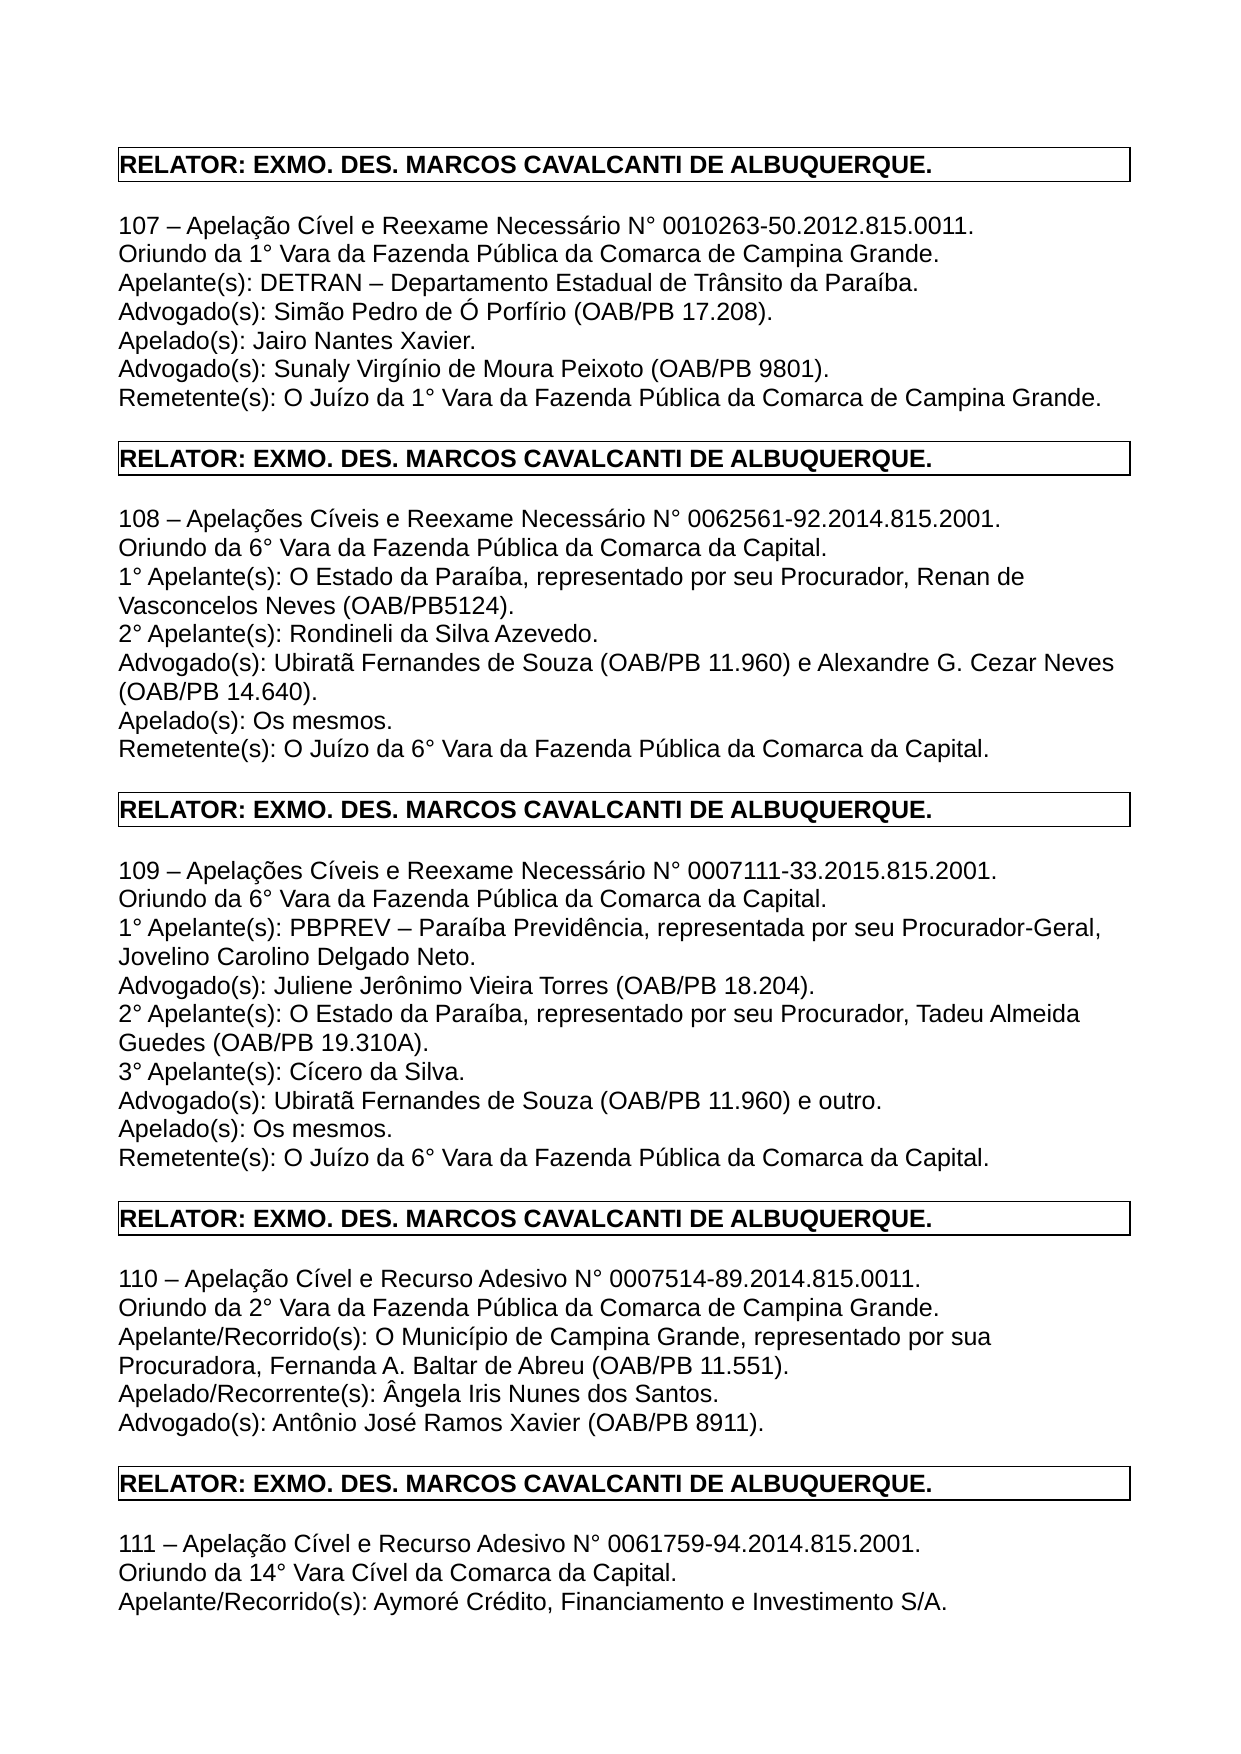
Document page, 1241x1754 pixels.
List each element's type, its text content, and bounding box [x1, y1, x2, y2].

text RELATOR: EXMO. DES. MARCOS CAVALCANTI DE ALBUQUERQUE. [119, 442, 1129, 474]
text 2° Apelante(s): O Estado da Paraíba, representado por seu Procurador, Tadeu Almeida Guedes (OAB/PB 19.310A). [118, 999, 1122, 1057]
text Apelado/Recorrente(s): Ângela Iris Nunes dos Santos. [118, 1379, 1122, 1408]
text Apelado(s): Os mesmos. [118, 706, 1122, 734]
text Apelante/Recorrido(s): O Município de Campina Grande, representado por sua Procuradora, Fernanda A. Baltar de Abreu (OAB/PB 11.551). [118, 1322, 1122, 1379]
text Apelado(s): Jairo Nantes Xavier. [118, 326, 1122, 354]
text RELATOR: EXMO. DES. MARCOS CAVALCANTI DE ALBUQUERQUE. [119, 793, 1129, 826]
text Apelante/Recorrido(s): Aymoré Crédito, Financiamento e Investimento S/A. [118, 1587, 1122, 1616]
text 1° Apelante(s): PBPREV – Paraíba Previdência, representada por seu Procurador-Geral, Jovelino Carolino Delgado Neto. [118, 913, 1122, 971]
text Oriundo da 14° Vara Cível da Comarca da Capital. [118, 1558, 1122, 1587]
text Remetente(s): O Juízo da 6° Vara da Fazenda Pública da Comarca da Capital. [118, 734, 1122, 763]
text Remetente(s): O Juízo da 1° Vara da Fazenda Pública da Comarca de Campina Grande. [118, 383, 1122, 412]
text Oriundo da 6° Vara da Fazenda Pública da Comarca da Capital. [118, 533, 1122, 562]
text 111 – Apelação Cível e Recurso Adesivo N° 0061759-94.2014.815.2001. [118, 1529, 1122, 1558]
text Remetente(s): O Juízo da 6° Vara da Fazenda Pública da Comarca da Capital. [118, 1143, 1122, 1172]
text Advogado(s): Ubiratã Fernandes de Souza (OAB/PB 11.960) e Alexandre G. Cezar Neves (OAB/PB 14.640). [118, 648, 1122, 706]
text Oriundo da 2° Vara da Fazenda Pública da Comarca de Campina Grande. [118, 1293, 1122, 1322]
text Advogado(s): Antônio José Ramos Xavier (OAB/PB 8911). [118, 1408, 1122, 1437]
text 110 – Apelação Cível e Recurso Adesivo N° 0007514-89.2014.815.0011. [118, 1264, 1122, 1293]
text Oriundo da 1° Vara da Fazenda Pública da Comarca de Campina Grande. [118, 239, 1122, 268]
text 1° Apelante(s): O Estado da Paraíba, representado por seu Procurador, Renan de Vasconcelos Neves (OAB/PB5124). [118, 562, 1122, 619]
text 2° Apelante(s): Rondineli da Silva Azevedo. [118, 619, 1122, 648]
text 109 – Apelações Cíveis e Reexame Necessário N° 0007111-33.2015.815.2001. [118, 856, 1122, 884]
text RELATOR: EXMO. DES. MARCOS CAVALCANTI DE ALBUQUERQUE. [119, 148, 1129, 181]
text RELATOR: EXMO. DES. MARCOS CAVALCANTI DE ALBUQUERQUE. [119, 1202, 1129, 1234]
text Oriundo da 6° Vara da Fazenda Pública da Comarca da Capital. [118, 884, 1122, 913]
text 108 – Apelações Cíveis e Reexame Necessário N° 0062561-92.2014.815.2001. [118, 504, 1122, 533]
text Advogado(s): Ubiratã Fernandes de Souza (OAB/PB 11.960) e outro. [118, 1086, 1122, 1114]
text RELATOR: EXMO. DES. MARCOS CAVALCANTI DE ALBUQUERQUE. [119, 1467, 1129, 1499]
text Advogado(s): Juliene Jerônimo Vieira Torres (OAB/PB 18.204). [118, 971, 1122, 999]
text Apelado(s): Os mesmos. [118, 1114, 1122, 1143]
text Advogado(s): Simão Pedro de Ó Porfírio (OAB/PB 17.208). [118, 297, 1122, 326]
text 3° Apelante(s): Cícero da Silva. [118, 1057, 1122, 1086]
text Apelante(s): DETRAN – Departamento Estadual de Trânsito da Paraíba. [118, 268, 1122, 297]
text Advogado(s): Sunaly Virgínio de Moura Peixoto (OAB/PB 9801). [118, 354, 1122, 383]
text 107 – Apelação Cível e Reexame Necessário N° 0010263-50.2012.815.0011. [118, 211, 1122, 239]
